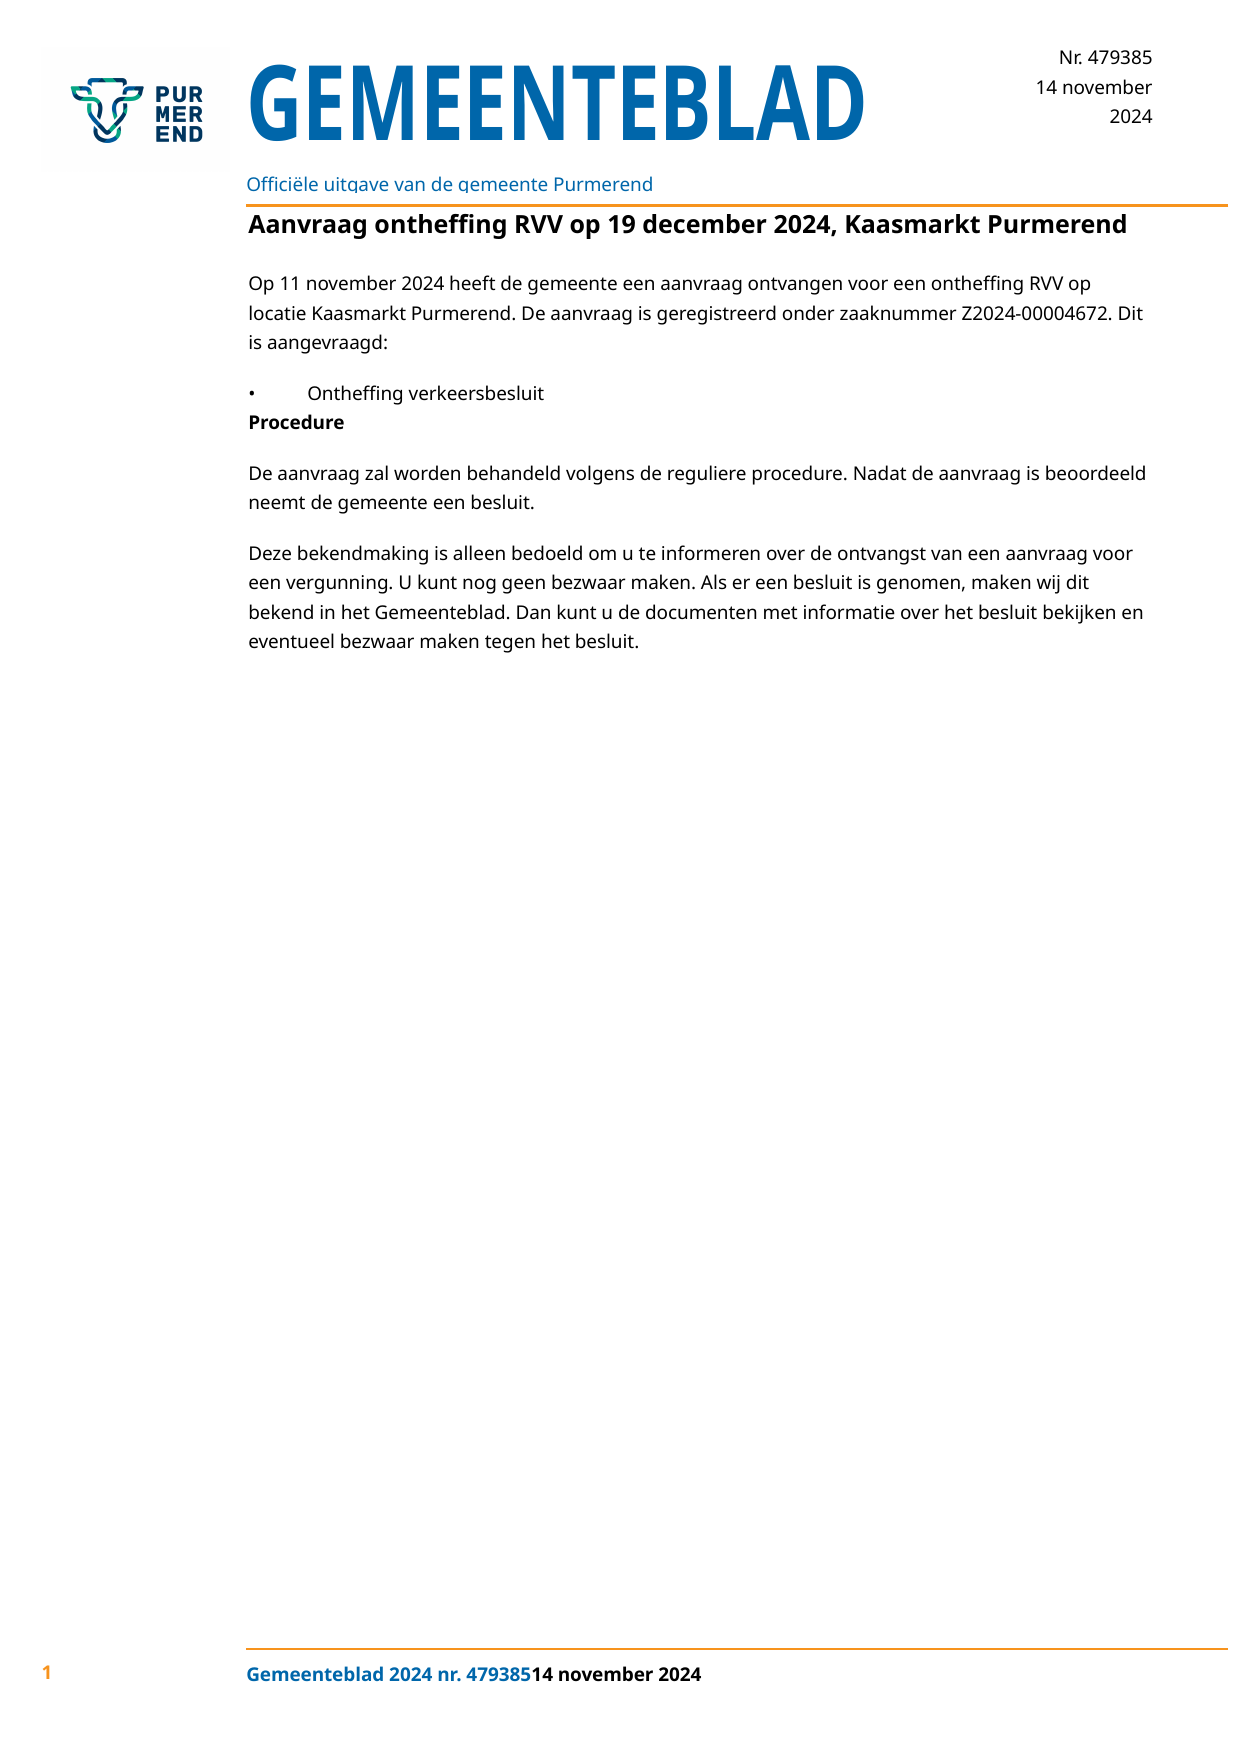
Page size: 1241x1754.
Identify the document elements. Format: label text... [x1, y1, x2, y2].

text Deze bekendmaking is alleen bedoeld om u te informeren over de ontvangst van een aanvraag voor een vergunning. U kunt nog geen bezwaar maken. Als er een besluit is genomen, maken wij dit bekend in het Gemeenteblad. Dan kunt u de documenten met informatie over het besluit bekijken en eventueel bezwaar maken tegen het besluit. [248, 540, 1152, 654]
text Aanvraag ontheffing RVV op 19 december 2024, Kaasmarkt Purmerend [248, 207, 1152, 241]
text Procedure [248, 409, 1152, 435]
list Ontheffing verkeersbesluit [248, 380, 1152, 406]
text Op 11 november 2024 heeft de gemeente een aanvraag ontvangen voor een ontheffing RVV op locatie Kaasmarkt Purmerend. De aanvraag is geregistreerd onder zaaknummer Z2024-00004672. Dit is aangevraagd: [248, 270, 1152, 355]
text De aanvraag zal worden behandeld volgens de reguliere procedure. Nadat de aanvraag is beoordeeld neemt de gemeente een besluit. [248, 460, 1152, 515]
picture [41, 47, 231, 172]
